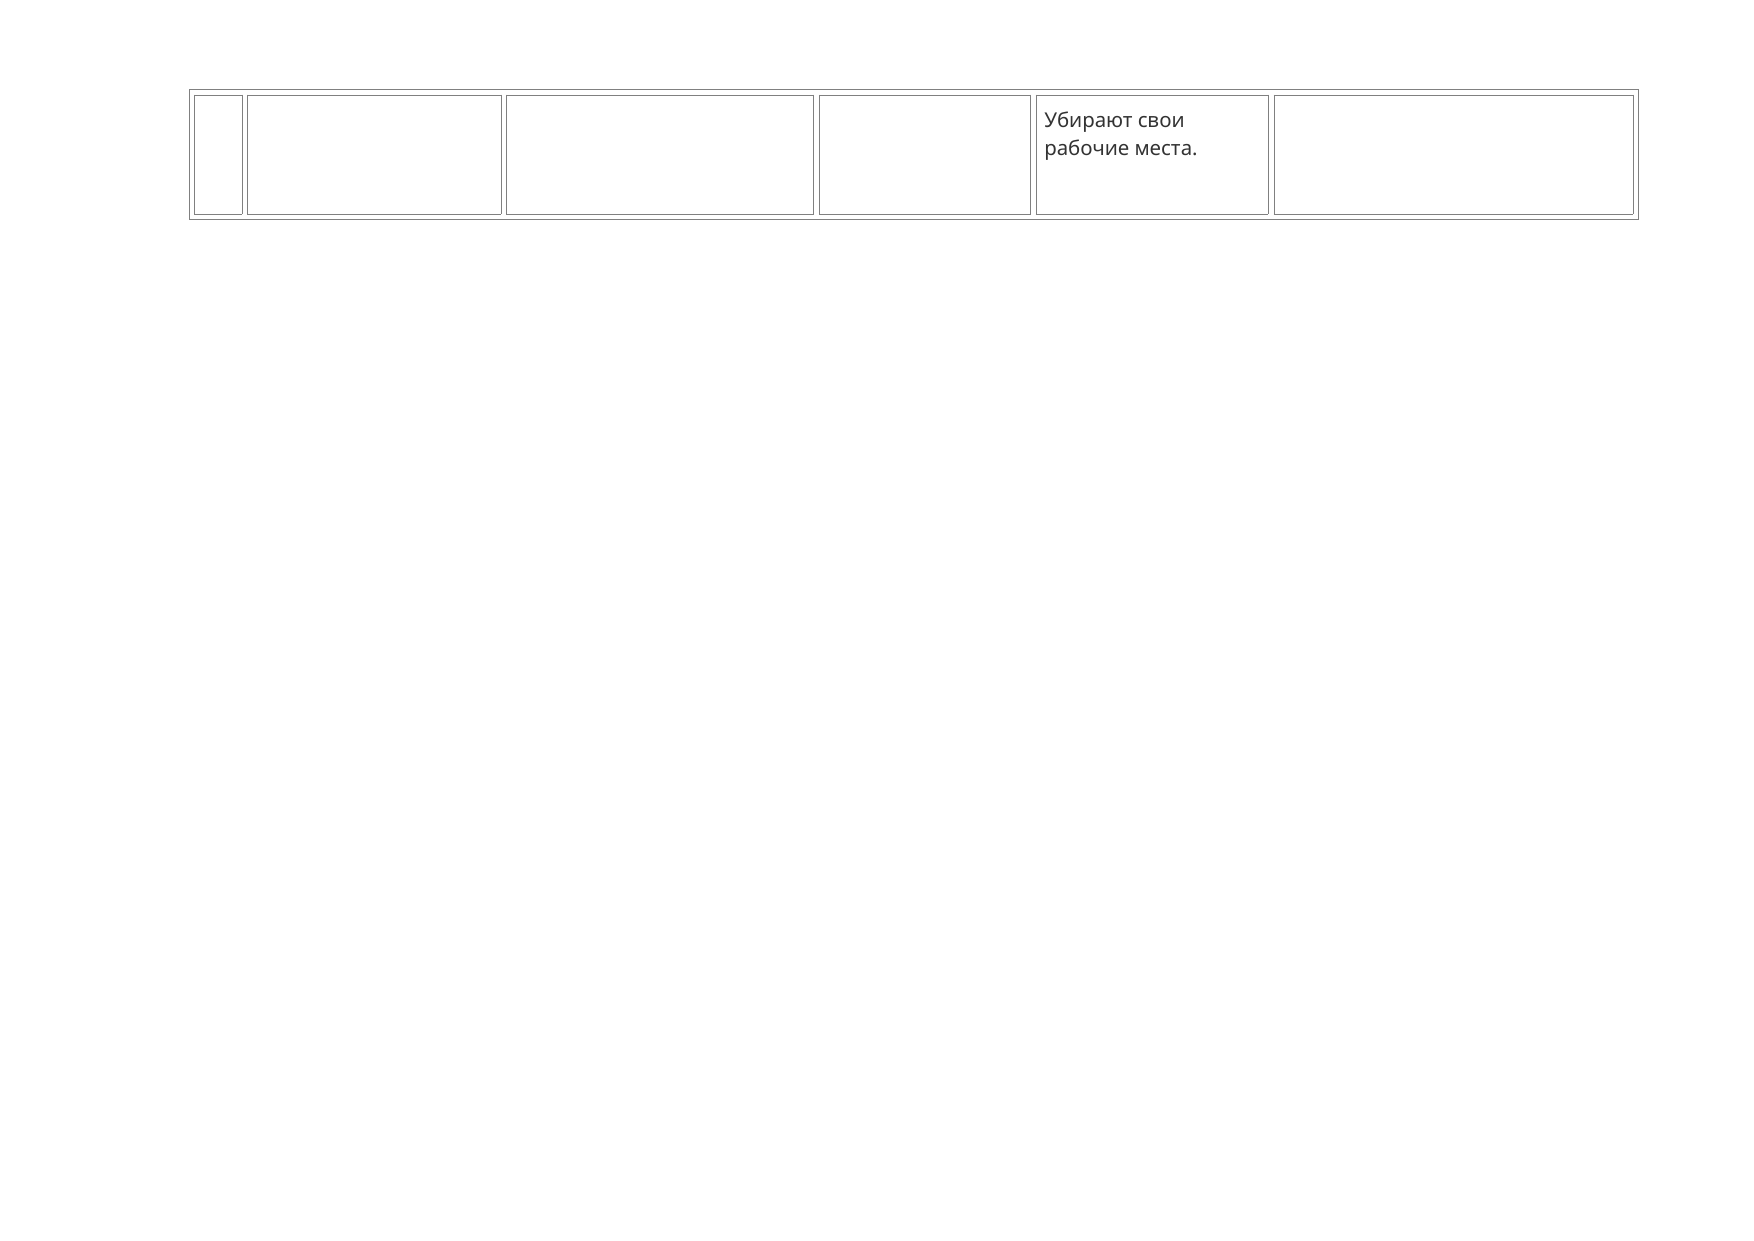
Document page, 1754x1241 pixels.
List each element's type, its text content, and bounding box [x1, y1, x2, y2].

table_cell Убирают свои рабочие места. [1033, 90, 1271, 214]
table_cell [816, 90, 1033, 214]
table_cell [1271, 90, 1636, 214]
table_cell [245, 90, 504, 214]
table_cell [507, 96, 813, 214]
table_cell [504, 90, 816, 214]
table_cell [1275, 96, 1633, 214]
table_cell [820, 96, 1030, 214]
table_cell [192, 90, 244, 214]
